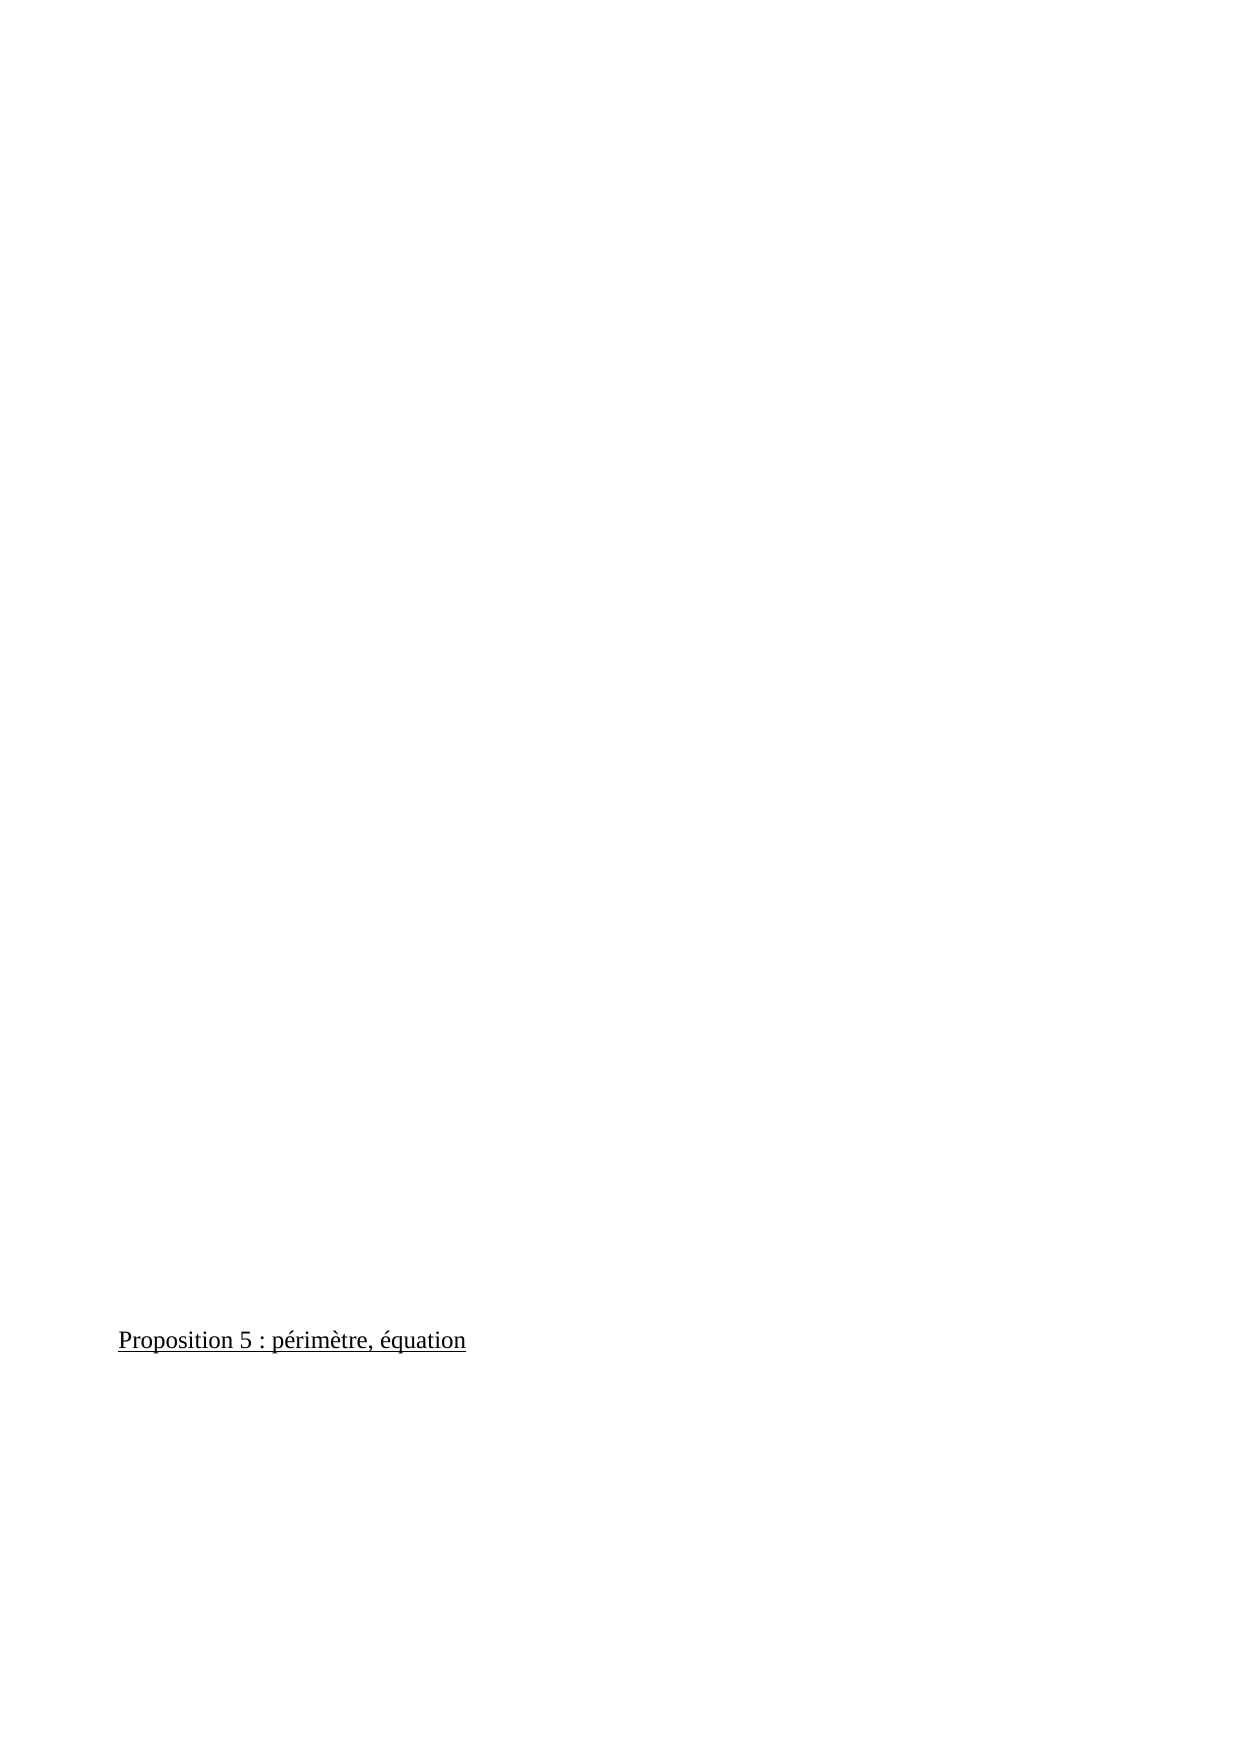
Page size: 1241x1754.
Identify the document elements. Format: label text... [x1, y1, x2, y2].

text Proposition 5 : périmètre, équation [118, 1326, 1122, 1354]
